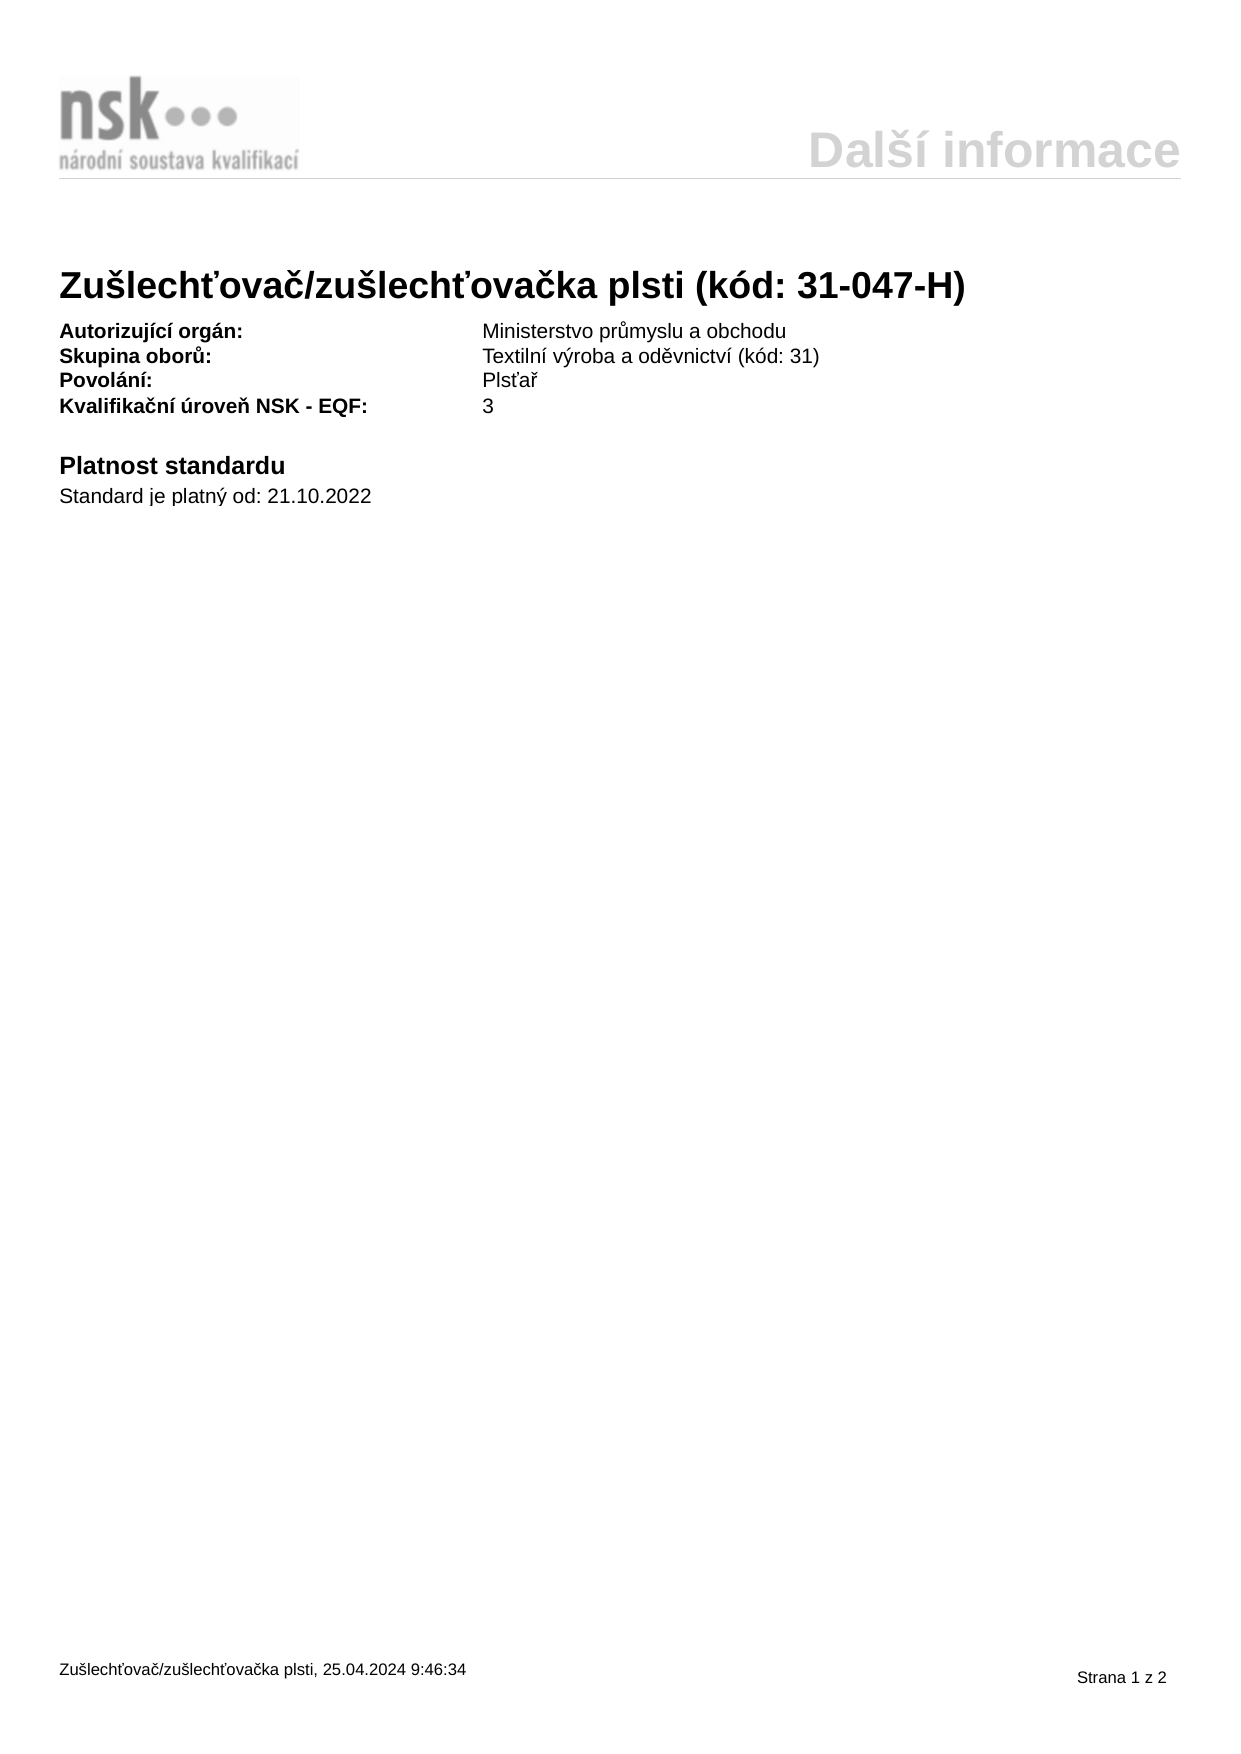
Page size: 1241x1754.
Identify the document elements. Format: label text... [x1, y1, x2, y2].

table_cell Platnost standardu [59, 448, 1181, 483]
table_cell [627, 418, 861, 447]
table_cell [119, 806, 482, 1106]
table_cell [1167, 1106, 1181, 1383]
table_cell [59, 418, 119, 447]
table_cell Autorizující orgán: [59, 319, 482, 343]
table_cell 3 [482, 394, 1181, 417]
table_cell [619, 1384, 627, 1659]
table_cell Plsťař [482, 368, 1181, 393]
table_cell Strana 1 z 2 [861, 1660, 1167, 1696]
table_cell Standard je platný od: 21.10.2022 [59, 484, 1181, 506]
table_cell [1167, 418, 1181, 447]
table_cell [119, 172, 482, 178]
table_cell [119, 418, 482, 447]
table_cell [627, 196, 861, 224]
table_cell [119, 196, 482, 224]
table_cell [482, 1384, 619, 1659]
table_cell [619, 806, 627, 1106]
table_cell [119, 307, 482, 319]
table_cell [627, 1384, 861, 1659]
table_cell [861, 418, 1167, 447]
table_cell [1167, 1660, 1181, 1696]
table_cell [627, 806, 861, 1106]
table_cell [1167, 307, 1181, 319]
table_cell [861, 806, 1167, 1106]
picture [58, 59, 620, 172]
table_cell [861, 506, 1167, 806]
table_cell [482, 307, 619, 319]
table_cell [627, 506, 861, 806]
table_cell [119, 1106, 482, 1383]
table_cell Zušlechťovač/zušlechťovačka plsti (kód: 31-047-H) [59, 224, 1181, 307]
table_cell [1167, 506, 1181, 806]
table_cell Kvalifikační úroveň NSK - EQF: [59, 394, 482, 417]
table_cell [619, 1106, 627, 1383]
table_cell Zušlechťovač/zušlechťovačka plsti, 25.04.2024 9:46:34 [59, 1660, 861, 1696]
table_cell [482, 806, 619, 1106]
table_header [620, 59, 627, 172]
table_cell [627, 1106, 861, 1383]
table_cell [59, 307, 119, 319]
table_cell [861, 196, 1167, 224]
table_cell [119, 1384, 482, 1659]
table_cell [482, 1106, 619, 1383]
table_cell [619, 307, 627, 319]
table_cell [482, 172, 619, 178]
table_cell [59, 806, 119, 1106]
table_cell [59, 172, 119, 178]
table_cell Povolání: [59, 368, 482, 392]
table_cell [619, 196, 627, 224]
table_cell [59, 506, 119, 806]
table_cell [119, 506, 482, 806]
table_cell [482, 196, 619, 224]
table_cell [861, 307, 1167, 319]
table_cell [1167, 196, 1181, 224]
table_header Další informace [627, 59, 1181, 178]
table_cell [59, 1384, 119, 1659]
table_cell Textilní výroba a oděvnictví (kód: 31) [482, 344, 1181, 368]
table_cell [482, 418, 619, 447]
table_cell [59, 196, 119, 224]
table_cell [1167, 806, 1181, 1106]
table_cell [627, 307, 861, 319]
table_cell [59, 1106, 119, 1383]
table_cell [1167, 1384, 1181, 1659]
table_cell [619, 506, 627, 806]
table_cell Skupina oborů: [59, 344, 482, 368]
table_cell [482, 506, 619, 806]
table_cell [619, 172, 627, 178]
table_cell Ministerstvo průmyslu a obchodu [482, 319, 1181, 344]
table_cell [59, 179, 1181, 196]
table_cell [619, 418, 627, 447]
table_cell [861, 1384, 1167, 1659]
table_cell [861, 1106, 1167, 1383]
